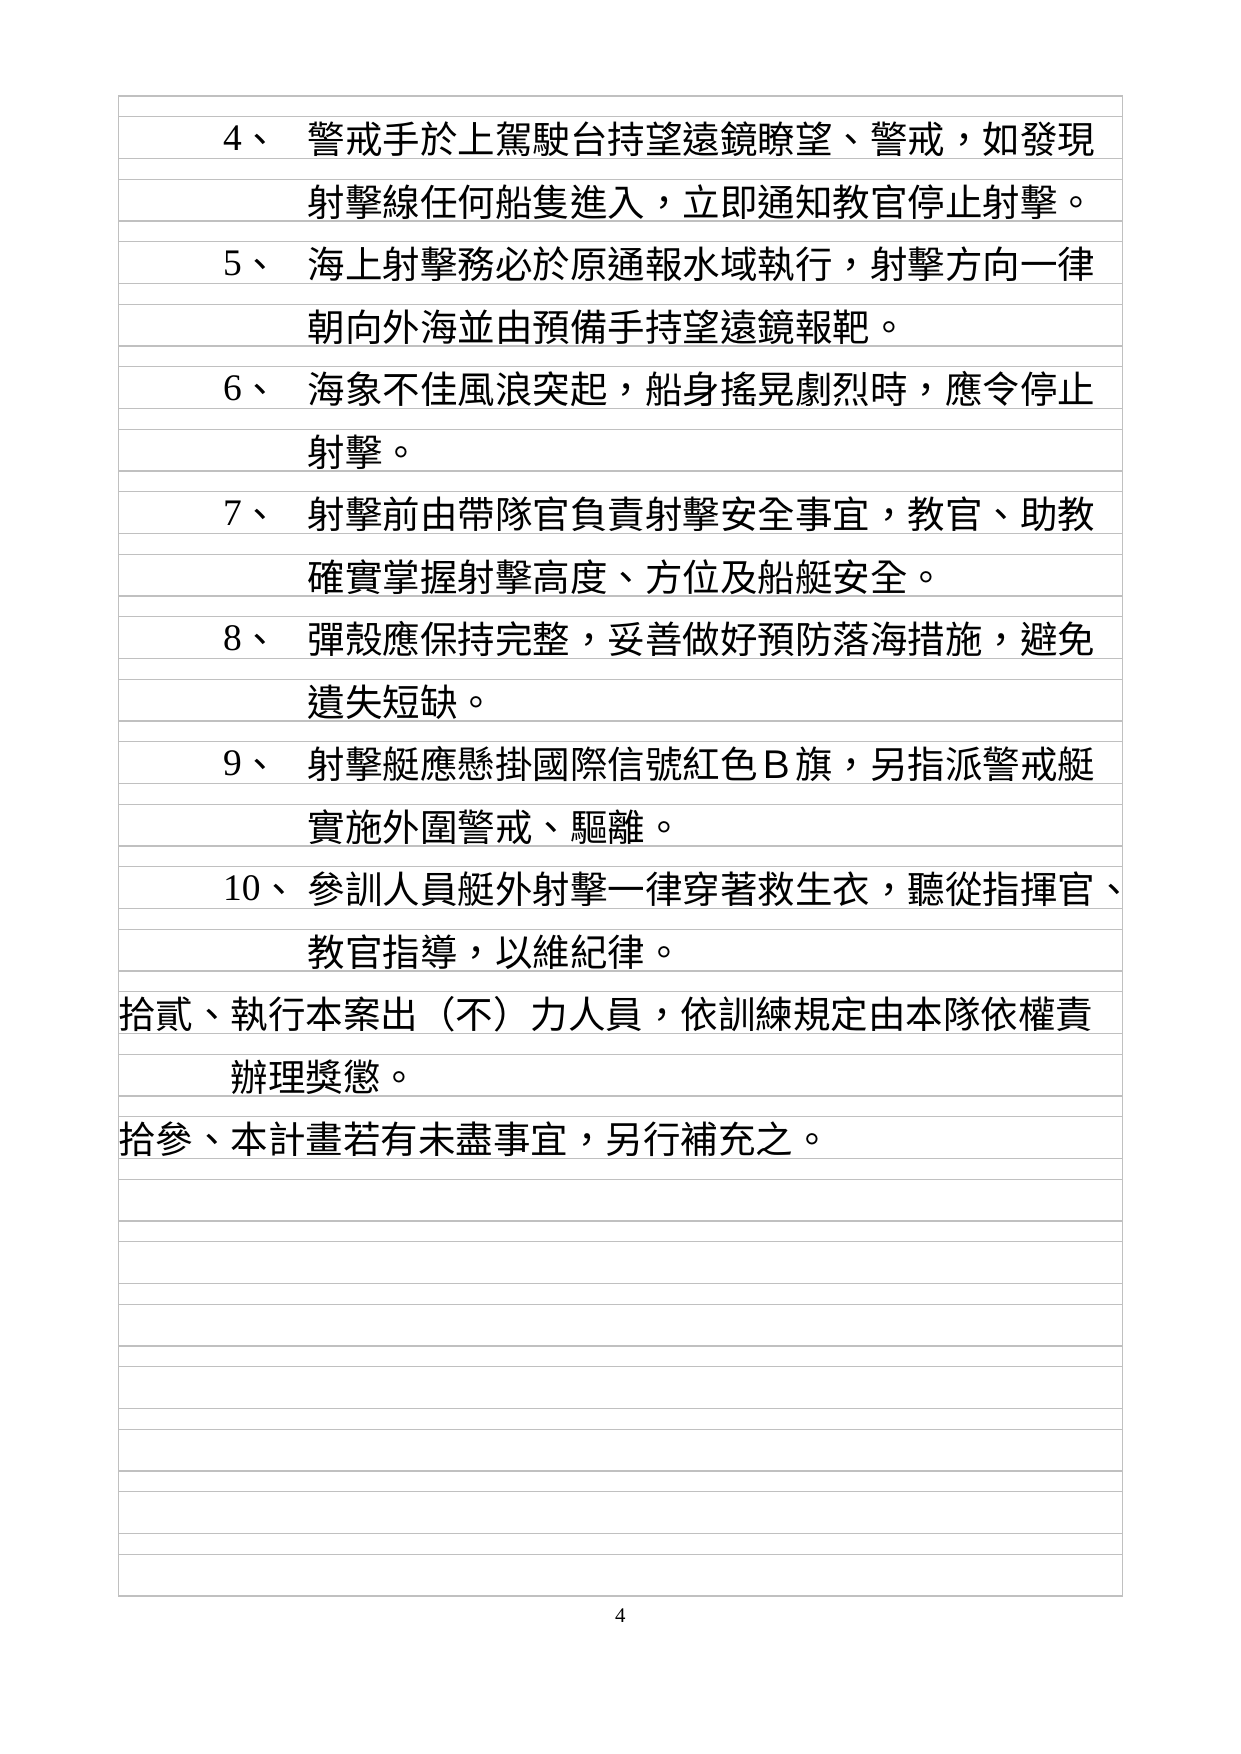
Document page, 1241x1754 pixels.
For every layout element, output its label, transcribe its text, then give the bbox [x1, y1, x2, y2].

text 辦理獎懲。 [119, 1055, 1122, 1095]
list 確實掌握射擊高度、方位及船艇安全。 [223, 555, 1122, 595]
list 海象不佳風浪突起，船身搖晃劇烈時，應令停止射擊。 [223, 367, 1122, 408]
list [223, 472, 1122, 491]
list 海象不佳風浪突起，船身搖晃劇烈時，應令停止射擊。 [223, 409, 1122, 429]
list 射擊前由帶隊官負責射擊安全事宜，教官、助教 [223, 492, 1122, 533]
list 射擊線任何船隻進入，立即通知教官停止射擊。 [223, 180, 1122, 220]
list [223, 159, 1122, 179]
text 拾貳、執行本案出（不）力人員，依訓練規定由本隊依權責 [119, 992, 1122, 1033]
text 拾參、本計畫若有未盡事宜，另行補充之。 [119, 1117, 1122, 1158]
list 彈殼應保持完整，妥善做好預防落海措施，避免 [223, 617, 1122, 658]
list 參訓人員艇外射擊一律穿著救生衣，聽從指揮官、教官指導，以維紀律。 [223, 847, 1122, 866]
list [223, 284, 1122, 304]
list 參訓人員艇外射擊一律穿著救生衣，聽從指揮官、教官指導，以維紀律。 [223, 909, 1122, 929]
list [223, 97, 1122, 116]
list 海上射擊務必於原通報水域執行，射擊方向一律 [223, 242, 1122, 283]
list 警戒手於上駕駛台持望遠鏡瞭望、警戒，如發現 [223, 117, 1122, 158]
list 海象不佳風浪突起，船身搖晃劇烈時，應令停止射擊。 [223, 347, 1122, 366]
list [223, 597, 1122, 616]
list 朝向外海並由預備手持望遠鏡報靶。 [223, 305, 1122, 345]
list 參訓人員艇外射擊一律穿著救生衣，聽從指揮官、教官指導，以維紀律。 [223, 867, 1122, 908]
list [223, 659, 1122, 679]
list 參訓人員艇外射擊一律穿著救生衣，聽從指揮官、教官指導，以維紀律。 [223, 930, 1122, 970]
text [119, 1034, 1122, 1054]
list 射擊艇應懸掛國際信號紅色Ｂ旗，另指派警戒艇 [223, 742, 1122, 783]
list [223, 534, 1122, 554]
list [223, 222, 1122, 241]
list 海象不佳風浪突起，船身搖晃劇烈時，應令停止射擊。 [223, 430, 1122, 470]
list [223, 722, 1122, 741]
text [119, 1097, 1122, 1116]
list [223, 784, 1122, 804]
text [119, 972, 1122, 991]
list 遺失短缺。 [223, 680, 1122, 720]
list 實施外圍警戒、驅離。 [223, 805, 1122, 845]
